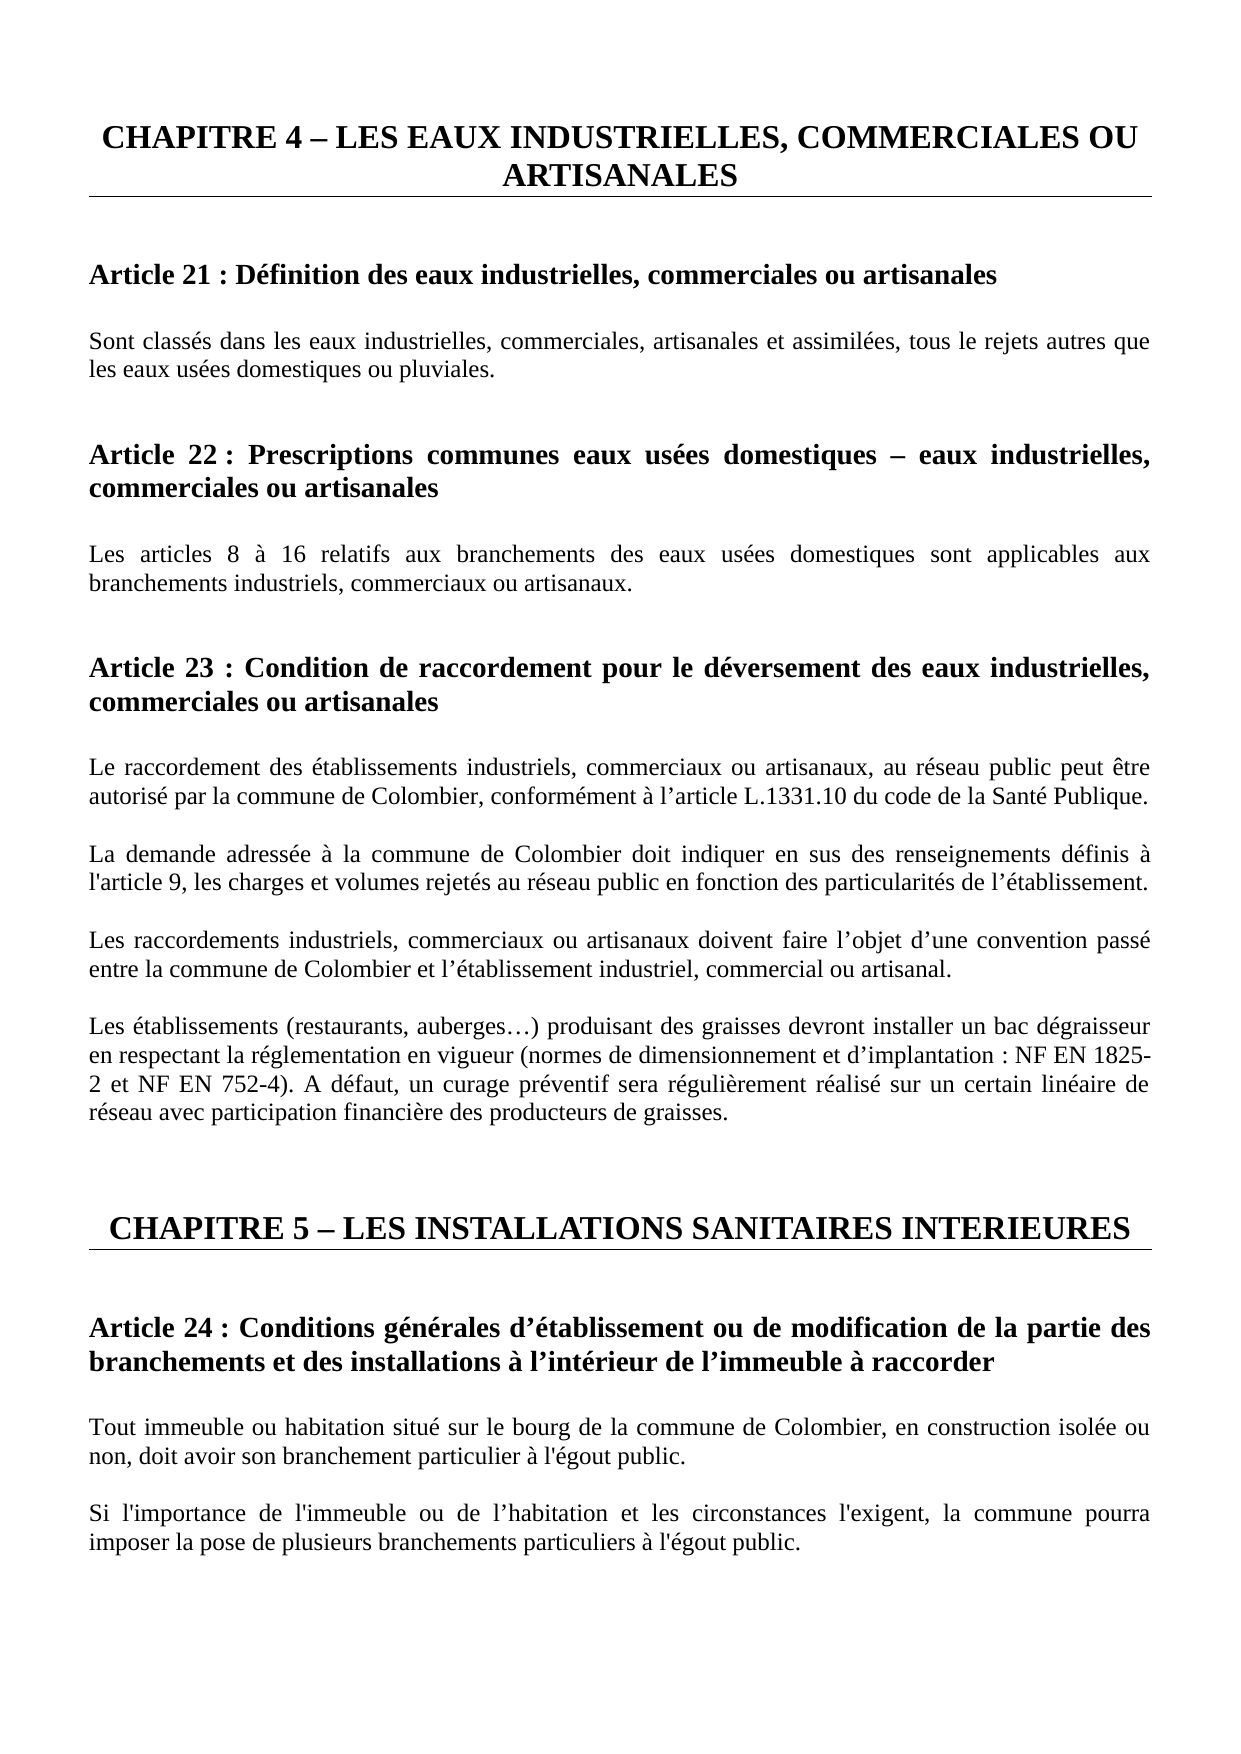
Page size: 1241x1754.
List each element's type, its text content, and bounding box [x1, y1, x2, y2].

subtitle CHAPITRE 4 – LES EAUX INDUSTRIELLES, COMMERCIALES OU ARTISANALES [89, 117, 1152, 196]
text Sont classés dans les eaux industrielles, commerciales, artisanales et assimilées, tous le rejets autres que les eaux usées domestiques ou pluviales. [89, 326, 1152, 383]
text Les articles 8 à 16 relatifs aux branchements des eaux usées domestiques sont applicables aux branchements industriels, commerciaux ou artisanaux. [89, 539, 1152, 597]
text Tout immeuble ou habitation situé sur le bourg de la commune de Colombier, en construction isolée ou non, doit avoir son branchement particulier à l'égout public. [89, 1412, 1152, 1470]
text Le raccordement des établissements industriels, commerciaux ou artisanaux, au réseau public peut être autorisé par la commune de Colombier, conformément à l’article L.1331.10 du code de la Santé Publique. [89, 752, 1152, 810]
subtitle Article 21 : Définition des eaux industrielles, commerciales ou artisanales [89, 257, 1152, 291]
subtitle CHAPITRE 5 – LES INSTALLATIONS SANITAIRES INTERIEURES [89, 1209, 1152, 1249]
text Les établissements (restaurants, auberges…) produisant des graisses devront installer un bac dégraisseur en respectant la réglementation en vigueur (normes de dimensionnement et d’implantation : NF EN 1825-2 et NF EN 752-4). A défaut, un curage préventif sera régulièrement réalisé sur un certain linéaire de réseau avec participation financière des producteurs de graisses. [89, 1011, 1152, 1126]
subtitle Article 24 : Conditions générales d’établissement ou de modification de la partie des branchements et des installations à l’intérieur de l’immeuble à raccorder [89, 1310, 1152, 1377]
subtitle Article 22 : Prescriptions communes eaux usées domestiques – eaux industrielles, commerciales ou artisanales [89, 437, 1152, 504]
subtitle Article 23 : Condition de raccordement pour le déversement des eaux industrielles, commerciales ou artisanales [89, 650, 1152, 717]
text Les raccordements industriels, commerciaux ou artisanaux doivent faire l’objet d’une convention passé entre la commune de Colombier et l’établissement industriel, commercial ou artisanal. [89, 925, 1152, 982]
text La demande adressée à la commune de Colombier doit indiquer en sus des renseignements définis à l'article 9, les charges et volumes rejetés au réseau public en fonction des particularités de l’établissement. [89, 839, 1152, 896]
text Si l'importance de l'immeuble ou de l’habitation et les circonstances l'exigent, la commune pourra imposer la pose de plusieurs branchements particuliers à l'égout public. [89, 1498, 1152, 1556]
